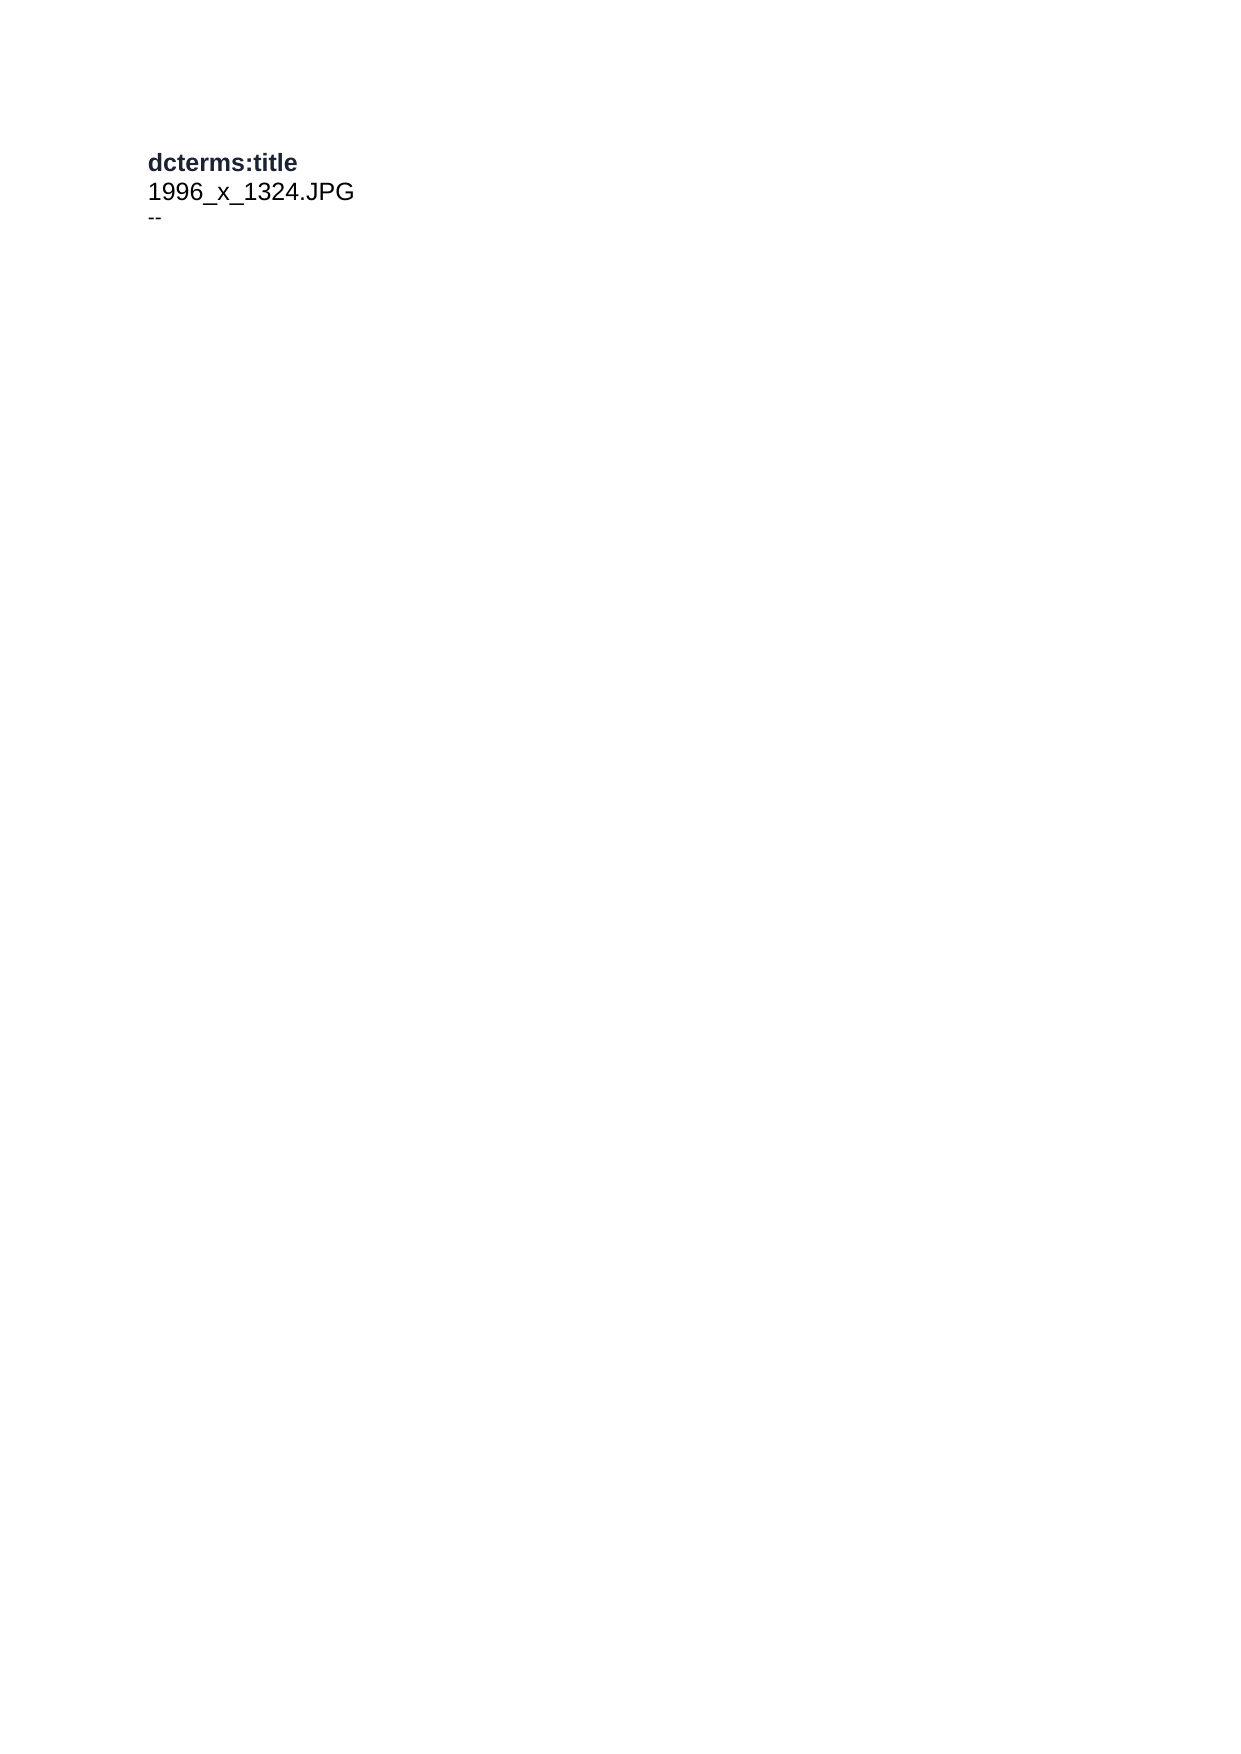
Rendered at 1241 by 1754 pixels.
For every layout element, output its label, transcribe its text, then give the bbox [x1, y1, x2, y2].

text -- [148, 205, 1092, 229]
text dcterms:title [148, 148, 1092, 176]
text 1996_x_1324.JPG [148, 176, 1092, 205]
